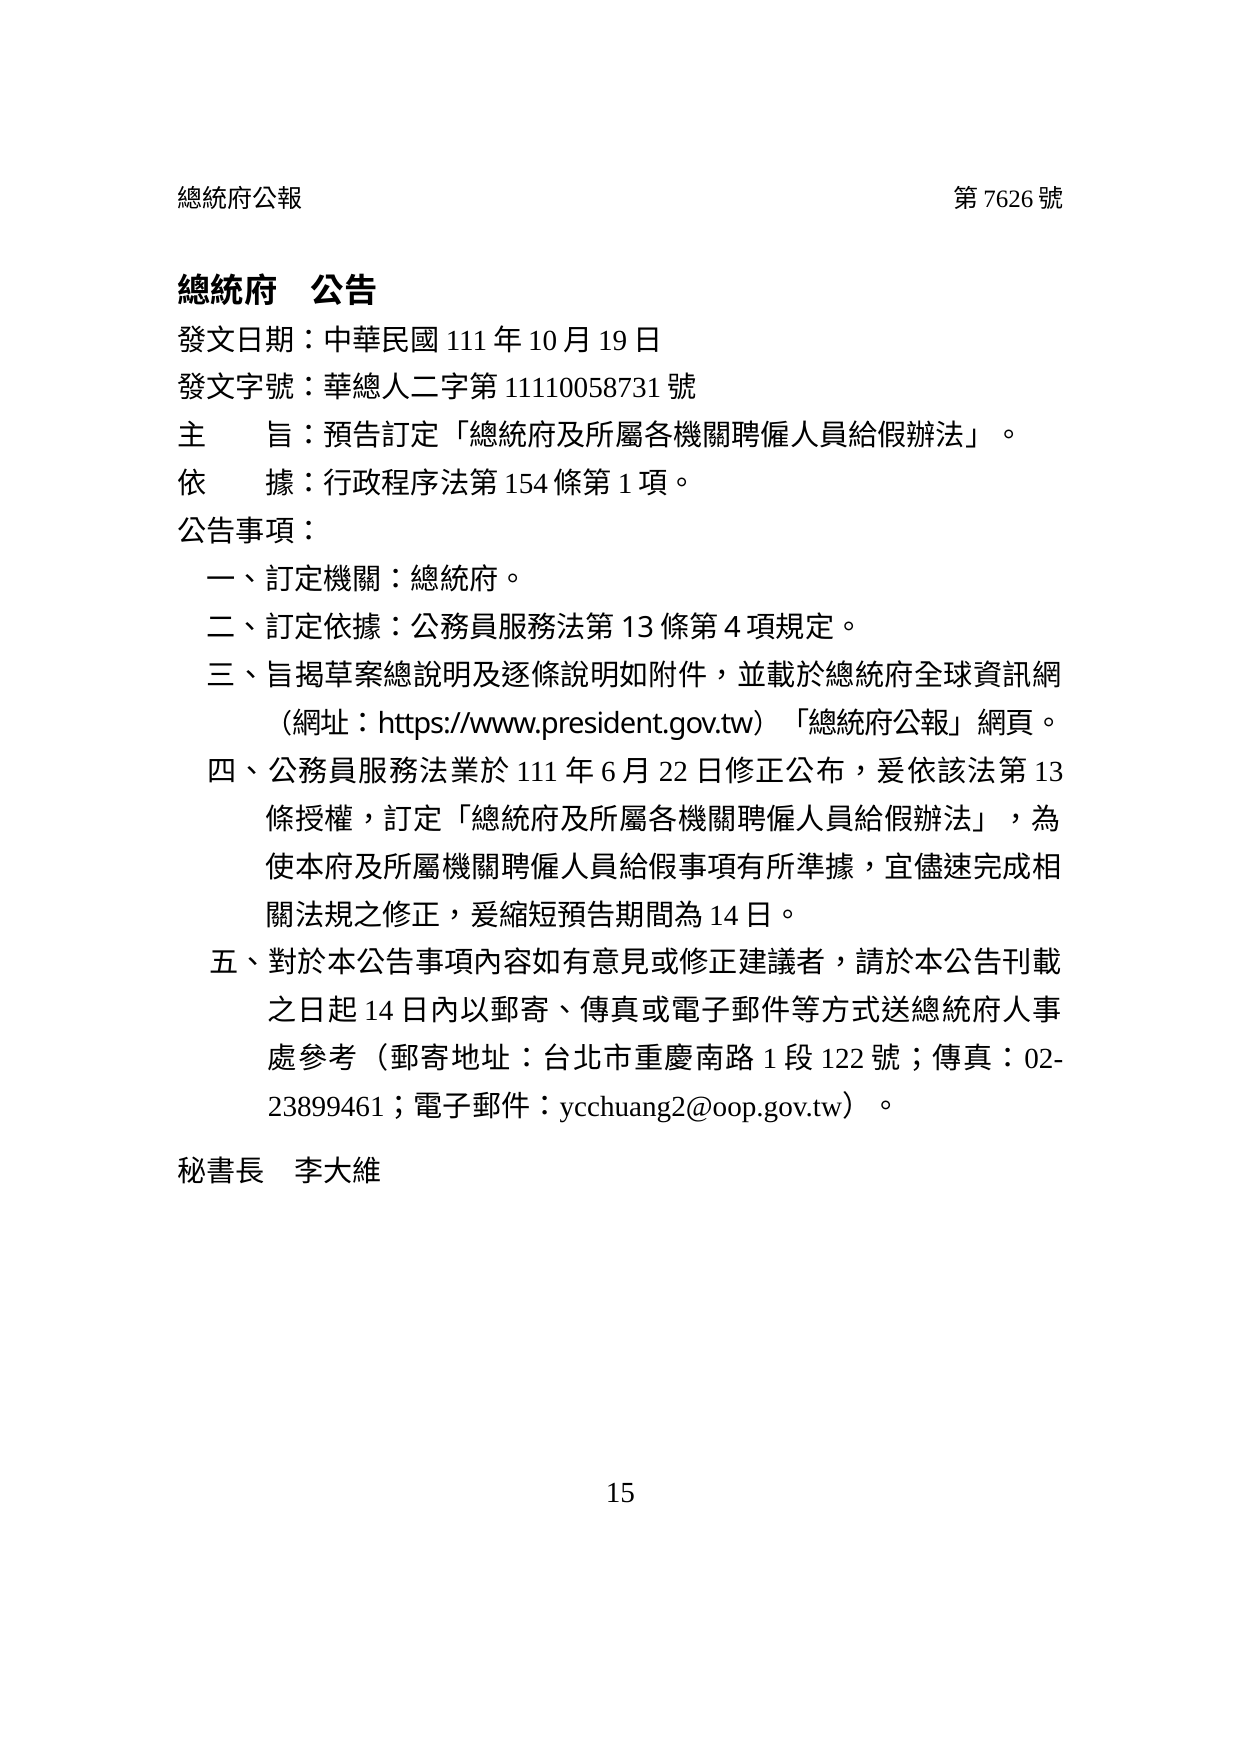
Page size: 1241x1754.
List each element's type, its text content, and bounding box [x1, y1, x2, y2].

text 發文字號：華總人二字第11110058731號 [177, 359, 1063, 407]
text 依 據：行政程序法第154條第1項。 [177, 455, 1063, 503]
text 一、訂定機關：總統府。 [206, 551, 1063, 599]
text 主 旨：預告訂定「總統府及所屬各機關聘僱人員給假辦法」。 [177, 407, 1063, 455]
text 四、公務員服務法業於111年6月22日修正公布，爰依該法第13條授權，訂定「總統府及所屬各機關聘僱人員給假辦法」，為使本府及所屬機關聘僱人員給假事項有所準據，宜儘速完成相關法規之修正，爰縮短預告期間為14日。 [207, 743, 1063, 934]
text 公告事項： [177, 503, 1063, 551]
text 發文日期：中華民國111年10月19日 [177, 312, 1063, 359]
text 秘書長 李大維 [177, 1151, 1063, 1189]
text 二、訂定依據：公務員服務法第13條第4項規定。 [206, 599, 1063, 647]
text 總統府 公告 [177, 266, 1063, 312]
text 三、旨揭草案總說明及逐條說明如附件，並載於總統府全球資訊網（網址：https://www.president.gov.tw）「總統府公報」網頁。 [206, 647, 1063, 743]
text 五、對於本公告事項內容如有意見或修正建議者，請於本公告刊載之日起14日內以郵寄、傳真或電子郵件等方式送總統府人事處參考（郵寄地址：台北市重慶南路1段122號；傳真：02-23899461；電子郵件：ycchuang2@oop.gov.tw）。 [209, 934, 1063, 1126]
